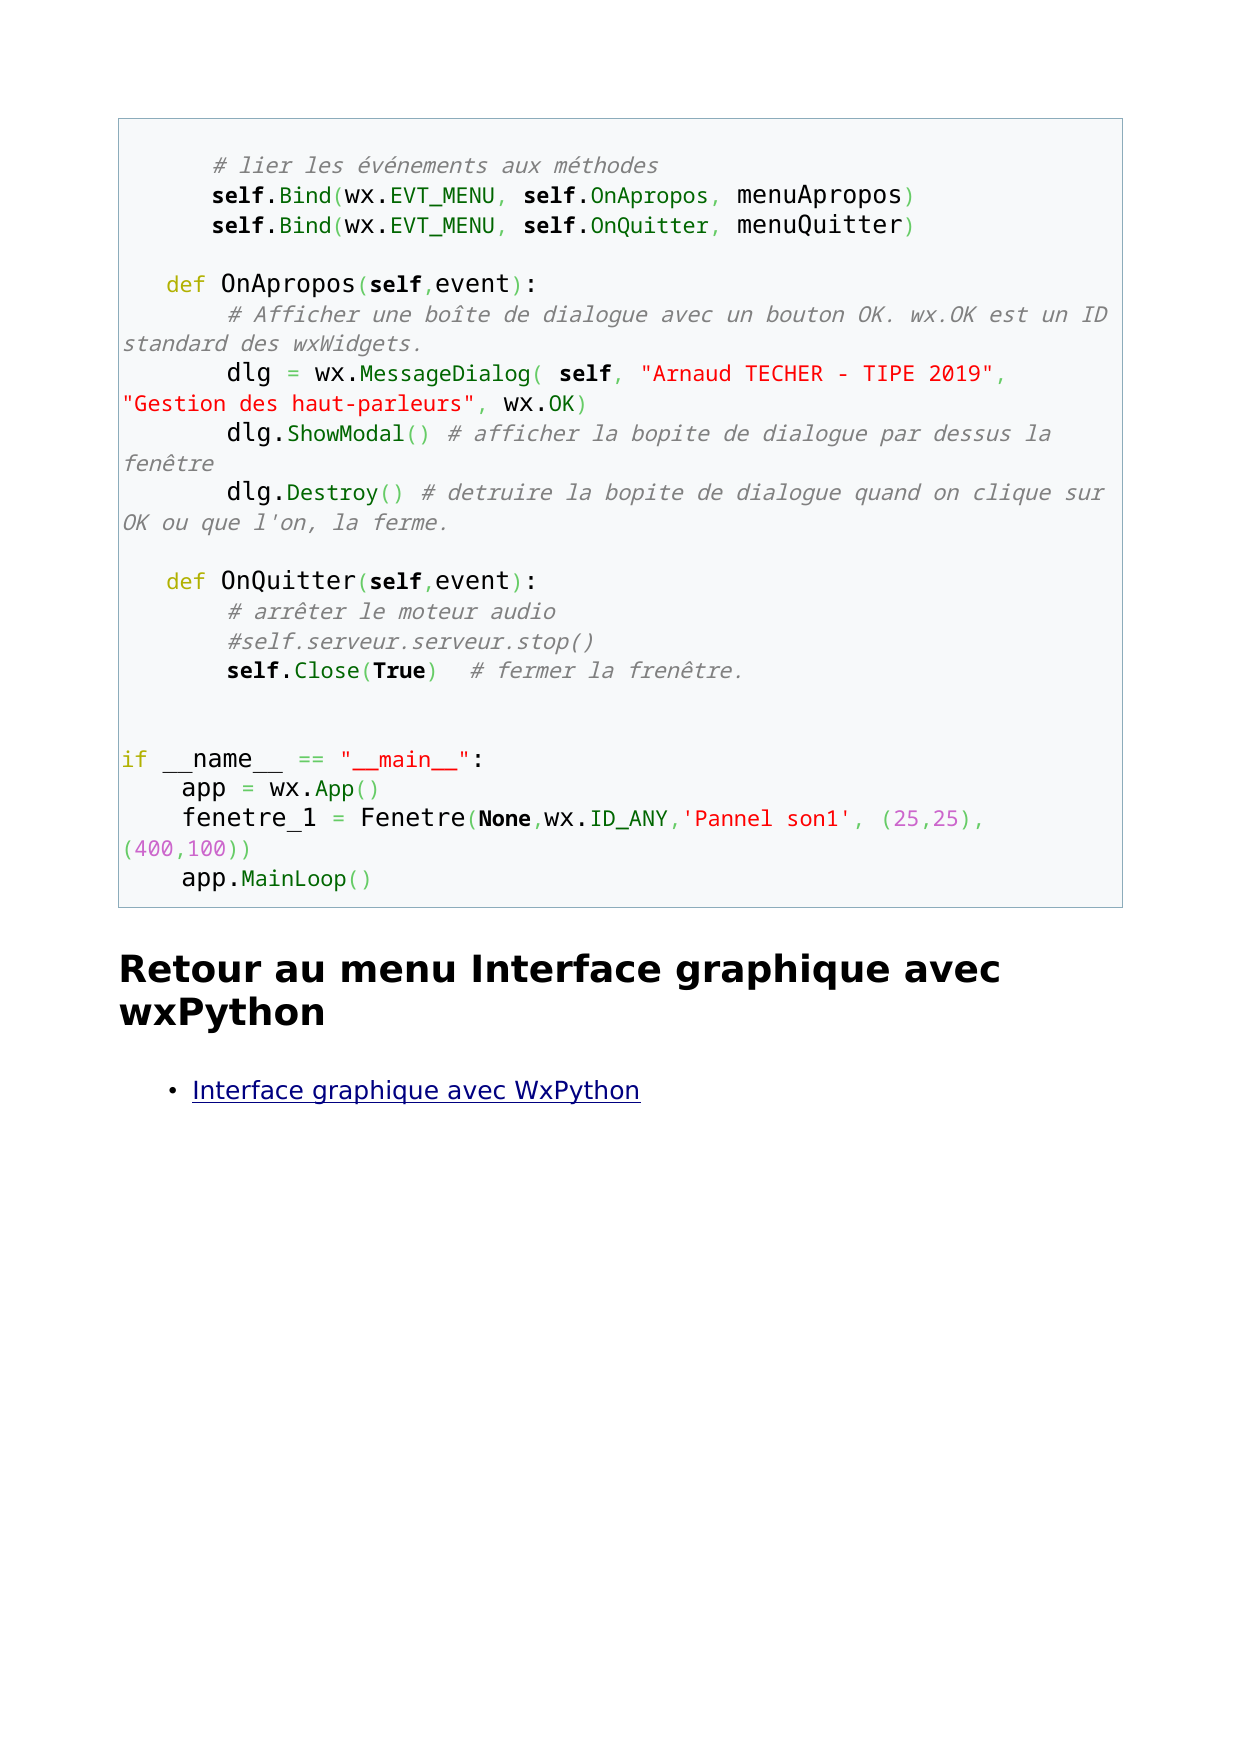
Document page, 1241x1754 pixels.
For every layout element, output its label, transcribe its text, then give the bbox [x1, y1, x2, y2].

table_header # lier les événements aux méthodes self.Bind(wx.EVT_MENU, self.OnApropos, menuApropos) self.Bind(wx.EVT_MENU, self.OnQuitter, menuQuitter) def OnApropos(self,event): # Afficher une boîte de dialogue avec un bouton OK. wx.OK est un ID standard des wxWidgets. dlg = wx.MessageDialog( self, "Arnaud TECHER - TIPE 2019", "Gestion des haut-parleurs", wx.OK) dlg.ShowModal() # afficher la bopite de dialogue par dessus la fenêtre dlg.Destroy() # detruire la bopite de dialogue quand on clique sur OK ou que l'on, la ferme. def OnQuitter(self,event): # arrêter le moteur audio #self.serveur.serveur.stop() self.Close(True) # fermer la frenêtre. if __name__ == "__main__": app = wx.App() fenetre_1 = Fenetre(None,wx.ID_ANY,'Pannel son1', (25,25), (400,100)) app.MainLoop() [119, 119, 1122, 907]
subtitle Retour au menu Interface graphique avec wxPython [118, 947, 1122, 1034]
list Interface graphique avec WxPython [177, 1076, 1122, 1106]
